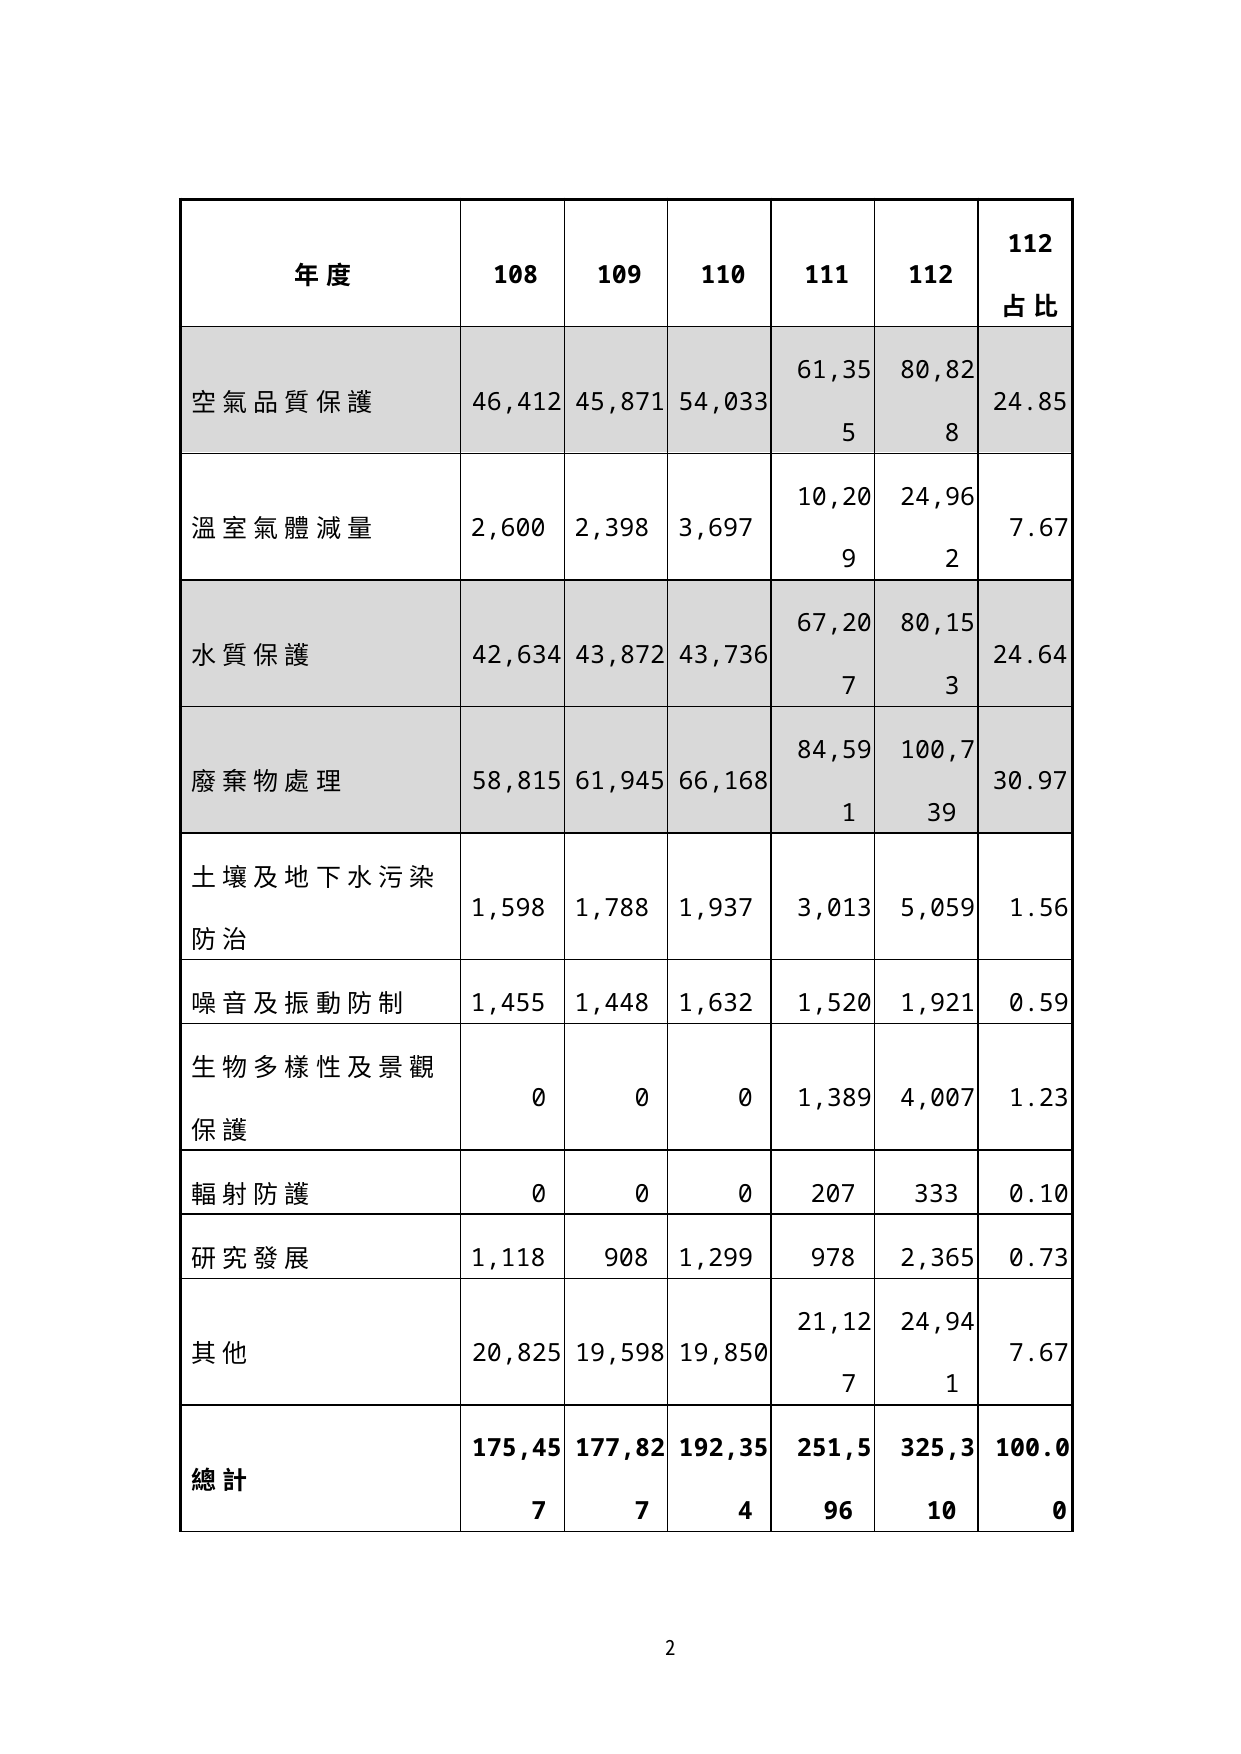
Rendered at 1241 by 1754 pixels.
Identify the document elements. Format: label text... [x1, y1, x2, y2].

table_cell 54,033 [668, 327, 770, 452]
table_cell 58,815 [461, 707, 564, 832]
table_cell 1,118 [461, 1215, 564, 1277]
table_cell 24,962 [875, 454, 977, 579]
table_cell 30.97 [979, 707, 1071, 832]
table_header 110 [668, 201, 770, 326]
table_cell 1,455 [461, 960, 564, 1023]
table_cell 溫室氣體減量 [182, 454, 460, 579]
table_cell 1,299 [668, 1215, 770, 1277]
table_cell 19,850 [668, 1279, 770, 1404]
table_cell 207 [772, 1151, 874, 1213]
table_cell 43,736 [668, 581, 770, 706]
table_cell 1,448 [565, 960, 667, 1023]
table_cell 325,310 [875, 1406, 977, 1531]
table_cell 0 [565, 1024, 667, 1149]
table_cell 土壤及地下水污染防治 [182, 834, 460, 959]
table_cell 7.67 [979, 454, 1071, 579]
table_cell 67,207 [772, 581, 874, 706]
table_cell 100.00 [979, 1406, 1071, 1531]
table_cell 其他 [182, 1279, 460, 1404]
table_cell 0.73 [979, 1215, 1071, 1277]
table_cell 0 [668, 1024, 770, 1149]
table_cell 20,825 [461, 1279, 564, 1404]
table_header 109 [565, 201, 667, 326]
table_cell 0 [565, 1151, 667, 1213]
table_cell 水質保護 [182, 581, 460, 706]
table_cell 24.64 [979, 581, 1071, 706]
table_cell 80,153 [875, 581, 977, 706]
table_cell 978 [772, 1215, 874, 1277]
table_cell 24.85 [979, 327, 1071, 452]
table_cell 1.56 [979, 834, 1071, 959]
table_cell 0 [461, 1024, 564, 1149]
table_cell 廢棄物處理 [182, 707, 460, 832]
table_cell 80,828 [875, 327, 977, 452]
table_cell 24,941 [875, 1279, 977, 1404]
table_cell 1.23 [979, 1024, 1071, 1149]
table_header 112 [875, 201, 977, 326]
table_cell 0.10 [979, 1151, 1071, 1213]
table_cell 2,600 [461, 454, 564, 579]
table_cell 0 [668, 1151, 770, 1213]
table_cell 3,697 [668, 454, 770, 579]
table_cell 100,739 [875, 707, 977, 832]
table_cell 61,355 [772, 327, 874, 452]
table_cell 3,013 [772, 834, 874, 959]
table_cell 噪音及振動防制 [182, 960, 460, 1023]
table_cell 2,365 [875, 1215, 977, 1277]
table_cell 1,389 [772, 1024, 874, 1149]
table_cell 1,598 [461, 834, 564, 959]
table_cell 46,412 [461, 327, 564, 452]
table_cell 19,598 [565, 1279, 667, 1404]
table_header 108 [461, 201, 564, 326]
table_cell 研究發展 [182, 1215, 460, 1277]
table_header 111 [772, 201, 874, 326]
table_cell 0 [461, 1151, 564, 1213]
table_cell 908 [565, 1215, 667, 1277]
table_cell 1,921 [875, 960, 977, 1023]
table_cell 5,059 [875, 834, 977, 959]
table_cell 4,007 [875, 1024, 977, 1149]
table_cell 43,872 [565, 581, 667, 706]
table_cell 總計 [182, 1406, 460, 1531]
table_header 年度 [182, 201, 460, 326]
table_cell 333 [875, 1151, 977, 1213]
table_cell 1,520 [772, 960, 874, 1023]
table_cell 251,596 [772, 1406, 874, 1531]
table_cell 192,354 [668, 1406, 770, 1531]
table_cell 0.59 [979, 960, 1071, 1023]
table_cell 177,827 [565, 1406, 667, 1531]
table_cell 1,937 [668, 834, 770, 959]
table_cell 21,127 [772, 1279, 874, 1404]
table_cell 66,168 [668, 707, 770, 832]
table_cell 空氣品質保護 [182, 327, 460, 452]
table_cell 10,209 [772, 454, 874, 579]
table_cell 175,457 [461, 1406, 564, 1531]
table_cell 61,945 [565, 707, 667, 832]
table_cell 輻射防護 [182, 1151, 460, 1213]
table_cell 生物多樣性及景觀保護 [182, 1024, 460, 1149]
table_cell 45,871 [565, 327, 667, 452]
table_cell 84,591 [772, 707, 874, 832]
table_cell 42,634 [461, 581, 564, 706]
table_cell 7.67 [979, 1279, 1071, 1404]
table_cell 2,398 [565, 454, 667, 579]
table_cell 1,632 [668, 960, 770, 1023]
table_header 112 占比 [979, 201, 1071, 326]
table_cell 1,788 [565, 834, 667, 959]
